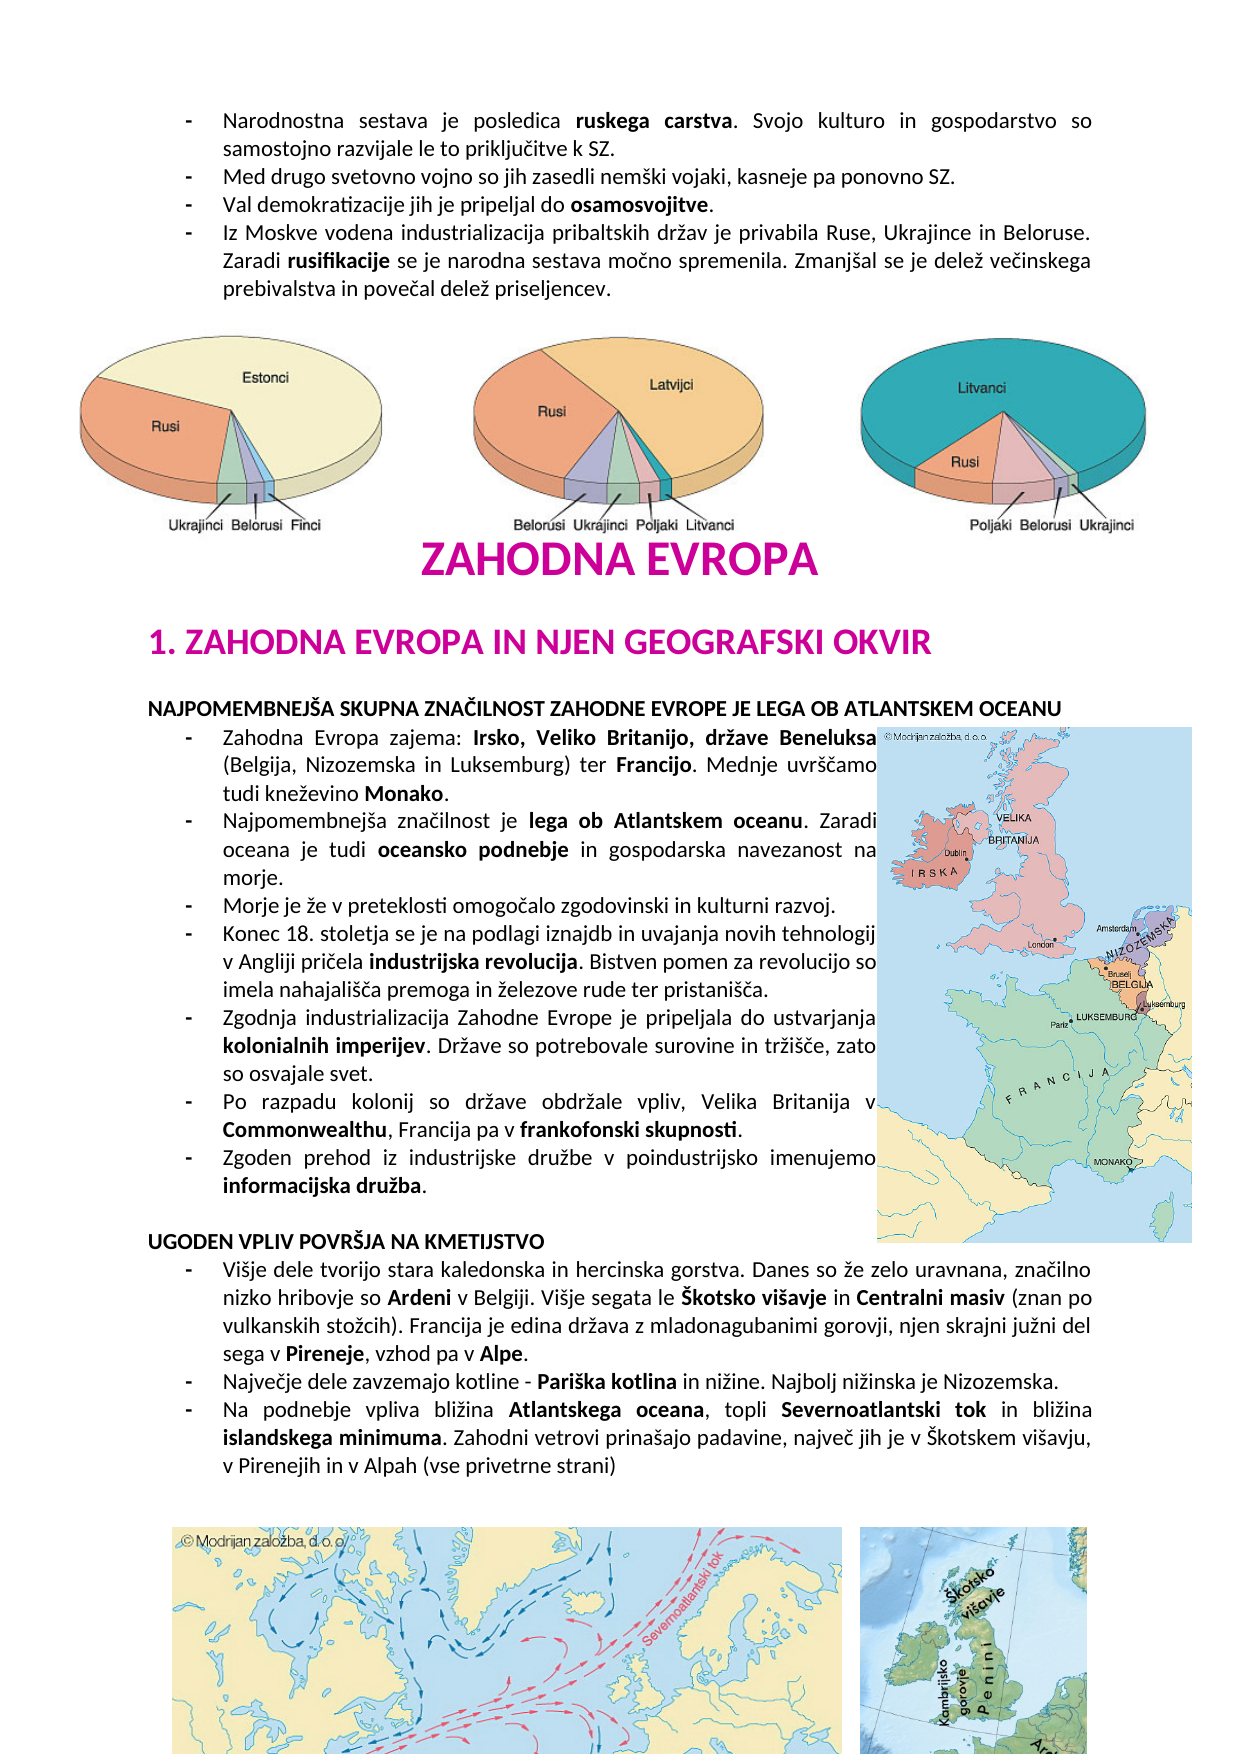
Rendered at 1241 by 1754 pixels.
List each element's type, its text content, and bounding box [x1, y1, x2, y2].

list Konec 18. stoletja se je na podlagi iznajdb in uvajanja novih tehnologij v Angliji pričela industrijska revolucija. Bistven pomen za revolucijo so imela nahajališča premoga in železove rude ter pristanišča. [185, 919, 1092, 1003]
picture [52, 327, 1177, 554]
picture [860, 1527, 1087, 1754]
text NAJPOMEMBNEJŠA SKUPNA ZNAČILNOST ZAHODNE EVROPE JE LEGA OB ATLANTSKEM OCEANU [148, 694, 1092, 723]
list Med drugo svetovno vojno so jih zasedli nemški vojaki, kasneje pa ponovno SZ. [185, 162, 1092, 190]
list Najpomembnejša značilnost je lega ob Atlantskem oceanu. Zaradi oceana je tudi oceansko podnebje in gospodarska navezanost na morje. [185, 807, 1092, 891]
list Po razpadu kolonij so države obdržale vpliv, Velika Britanija v Commonwealthu, Francija pa v frankofonski skupnosti. [185, 1087, 1092, 1143]
text UGODEN VPLIV POVRŠJA NA KMETIJSTVO [148, 1227, 1092, 1255]
list Val demokratizacije jih je pripeljal do osamosvojitve. [185, 190, 1092, 218]
list Morje je že v preteklosti omogočalo zgodovinski in kulturni razvoj. [185, 891, 1092, 919]
list Največje dele zavzemajo kotline - Pariška kotlina in nižine. Najbolj nižinska je Nizozemska. [185, 1367, 1092, 1395]
list Zgoden prehod iz industrijske družbe v poindustrijsko imenujemo informacijska družba. [185, 1143, 1092, 1199]
picture [877, 727, 1192, 1243]
text 1. ZAHODNA EVROPA IN NJEN GEOGRAFSKI OKVIR [148, 618, 1092, 664]
list Zahodna Evropa zajema: Irsko, Veliko Britanijo, države Beneluksa (Belgija, Nizozemska in Luksemburg) ter Francijo. Mednje uvrščamo tudi kneževino Monako. [185, 723, 1092, 807]
list Zgodnja industrializacija Zahodne Evrope je pripeljala do ustvarjanja kolonialnih imperijev. Države so potrebovale surovine in tržišče, zato so osvajale svet. [185, 1003, 1092, 1087]
picture [172, 1527, 842, 1754]
list Višje dele tvorijo stara kaledonska in hercinska gorstva. Danes so že zelo uravnana, značilno nizko hribovje so Ardeni v Belgiji. Višje segata le Škotsko višavje in Centralni masiv (znan po vulkanskih stožcih). Francija je edina država z mladonagubanimi gorovji, njen skrajni južni del sega v Pireneje, vzhod pa v Alpe. [185, 1255, 1092, 1367]
list Na podnebje vpliva bližina Atlantskega oceana, topli Severnoatlantski tok in bližina islandskega minimuma. Zahodni vetrovi prinašajo padavine, največ jih je v Škotskem višavju, v Pirenejih in v Alpah (vse privetrne strani) [185, 1395, 1092, 1479]
list Narodnostna sestava je posledica ruskega carstva. Svojo kulturo in gospodarstvo so samostojno razvijale le to priključitve k SZ. [185, 106, 1092, 162]
text ZAHODNA EVROPA [148, 527, 1092, 588]
list Iz Moskve vodena industrializacija pribaltskih držav je privabila Ruse, Ukrajince in Beloruse. Zaradi rusifikacije se je narodna sestava močno spremenila. Zmanjšal se je delež večinskega prebivalstva in povečal delež priseljencev. [185, 218, 1092, 302]
